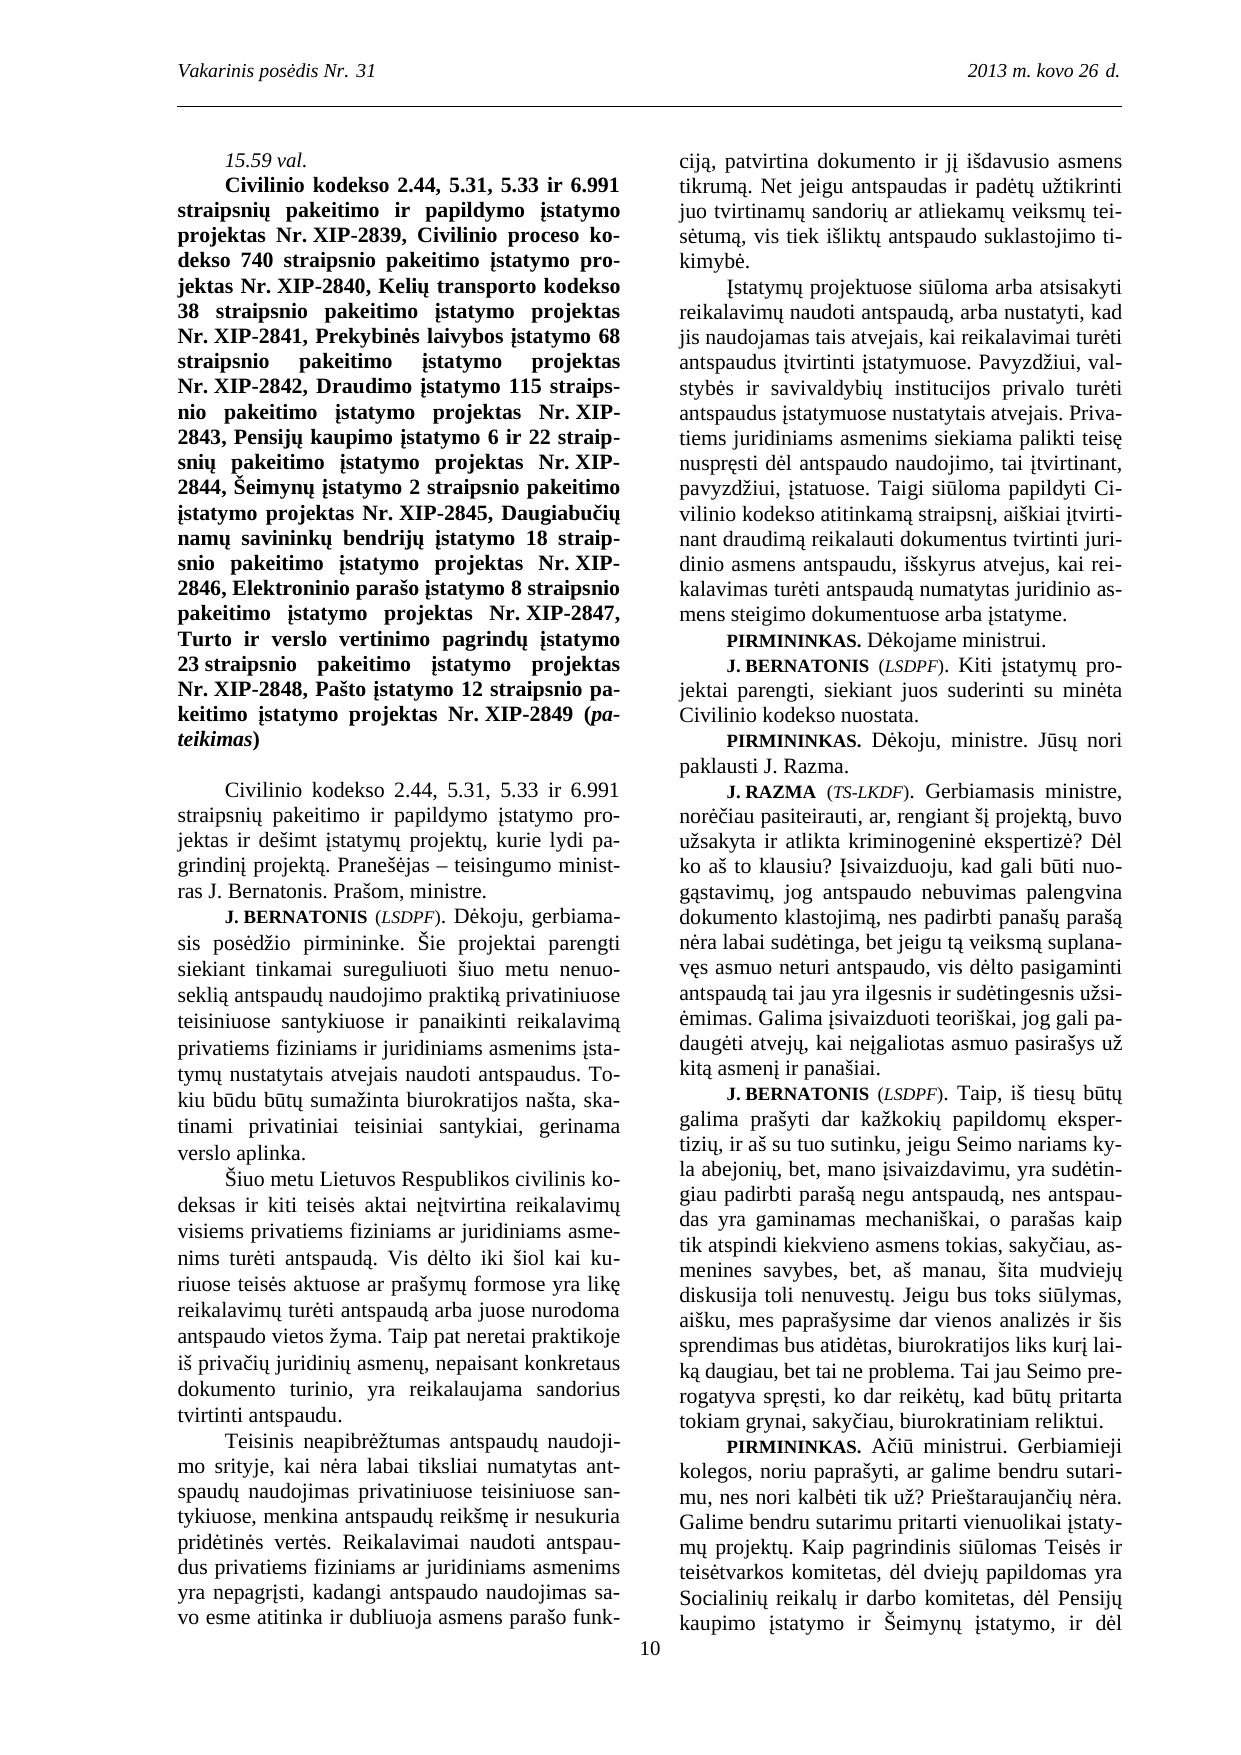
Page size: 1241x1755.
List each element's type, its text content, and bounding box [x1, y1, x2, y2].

text PIRMININKAS. Dė­ko­ju, mi­nist­re. Jū­sų no­ri pa­klaus­ti J. Raz­ma. [679, 727, 1122, 778]
text ci­ją, pa­tvir­ti­na do­ku­men­to ir jį iš­da­vu­sio as­mens tik­ru­mą. Net jei­gu ant­spau­das ir pa­dė­tų už­tik­rin­ti juo tvir­ti­na­mų san­do­rių ar at­lie­ka­mų veiks­mų tei­sė­tu­mą, vis tiek iš­lik­tų ant­spau­do su­klas­to­ji­mo ti­ki­my­bė. [679, 148, 1122, 274]
text J. BERNATONIS (LSDPF). Ki­ti įsta­ty­mų pro­jek­tai pa­reng­ti, sie­kiant juos su­de­rin­ti su mi­nė­ta Ci­vi­li­nio ko­dek­so nuo­sta­ta. [679, 652, 1122, 727]
text Įsta­ty­mų pro­jek­tuo­se siū­lo­ma ar­ba at­si­sa­ky­ti rei­ka­la­vi­mų nau­do­ti ant­spau­dą, ar­ba nu­sta­ty­ti, kad jis nau­do­ja­mas tais at­ve­jais, kai rei­ka­la­vi­mai tu­rė­ti ant­spau­dus įtvir­tin­ti įsta­ty­muo­se. Pa­vyz­džiui, val­s­ty­bės ir sa­vi­val­dy­bių ins­ti­tu­ci­jos pri­va­lo tu­rė­ti an­t­spau­dus įsta­ty­muo­se nu­sta­ty­tais at­ve­jais. Pri­va­tiems ju­ri­di­niams as­me­nims sie­kia­ma pa­lik­ti tei­sę nu­spręs­ti dėl ant­spau­do nau­do­ji­mo, tai įtvir­ti­nant, pa­vyz­džiui, įsta­tuo­se. Tai­gi siū­lo­ma pa­pil­dy­ti Ci­vi­li­nio ko­dek­so ati­tin­ka­mą straips­nį, aiš­kiai įtvir­ti­nant drau­di­mą rei­ka­lau­ti do­ku­men­tus tvir­tin­ti ju­ri­di­nio as­mens ant­spau­du, iš­sky­rus at­ve­jus, kai rei­ka­la­vi­mas tu­rė­ti ant­spau­dą nu­ma­ty­tas ju­ri­di­nio as­mens stei­gi­mo do­ku­men­tuo­se ar­ba įsta­ty­me. [679, 274, 1122, 627]
text J. RAZMA (TS-LKDF). Ger­bia­ma­sis mi­nist­re, no­rė­čiau pa­si­tei­rau­ti, ar, ren­giant šį pro­jek­tą, bu­vo už­sa­ky­ta ir at­lik­ta kri­mi­no­ge­ni­nė eks­per­ti­zė? Dėl ko aš to klau­siu? Įsi­vaiz­duo­ju, kad ga­li bū­ti nuo­gąs­ta­vi­mų, jog ant­spau­do ne­bu­vi­mas pa­leng­vi­na do­ku­men­to klas­to­ji­mą, nes pa­dirb­ti pa­na­šų pa­ra­šą nė­ra la­bai su­dė­tin­ga, bet jei­gu tą veiks­mą su­pla­na­vęs as­muo ne­tu­ri ant­spau­do, vis dėl­to pa­si­ga­min­ti ant­spau­dą tai jau yra il­ges­nis ir su­dė­tin­ges­nis už­si­ė­mi­mas. Ga­li­ma įsi­vaiz­duo­ti te­oriš­kai, jog ga­li pa­dau­gė­ti at­ve­jų, kai ne­įga­lio­tas as­muo pa­si­ra­šys už ki­tą as­me­nį ir pa­na­šiai. [679, 778, 1122, 1080]
text PIRMININKAS. Ačiū mi­nist­rui. Ger­bia­mie­ji ko­le­gos, no­riu pa­pra­šy­ti, ar ga­li­me ben­dru su­ta­ri­mu, nes no­ri kal­bė­ti tik už? Prieš­ta­rau­jan­čių nė­ra. Ga­li­me ben­dru su­ta­ri­mu pri­tar­ti vie­nuo­li­kai įsta­ty­mų pro­jek­tų. Kaip pa­grin­di­nis siū­lo­mas Tei­sės ir tei­sėt­var­kos ko­mi­te­tas, dėl dvie­jų pa­pil­do­mas yra So­cia­li­nių rei­ka­lų ir dar­bo ko­mi­te­tas, dėl Pen­si­jų kau­pi­mo įsta­ty­mo ir Šei­my­nų įsta­ty­mo, ir dėl [679, 1433, 1122, 1635]
text Ci­vi­li­nio ko­dek­so 2.44, 5.31, 5.33 ir 6.991 straips­nių pa­kei­ti­mo ir pa­pil­dy­mo įsta­ty­mo pro­jek­tas ir de­šimt įsta­ty­mų pro­jek­tų, ku­rie ly­di pa­grin­di­nį pro­jek­tą. Pra­ne­šė­jas – tei­sin­gu­mo mi­nist­ras J. Ber­na­to­nis. Pra­šom, mi­nist­re. [177, 777, 620, 903]
text Šiuo me­tu Lie­tu­vos Res­pub­li­kos ci­vi­li­nis ko­dek­sas ir ki­ti tei­sės ak­tai ne­įtvir­ti­na rei­ka­la­vi­mų vi­siems pri­va­tiems fi­zi­niams ar ju­ri­di­niams as­me­nims tu­rė­ti ant­spau­dą. Vis dėl­to iki šiol kai ku­riuo­se tei­sės ak­tuo­se ar pra­šy­mų for­mo­se yra li­kę rei­ka­la­vi­mų tu­rė­ti ant­spau­dą ar­ba juo­se nu­ro­do­ma ant­spau­do vie­tos žy­ma. Taip pat ne­re­tai prak­ti­ko­je iš pri­va­čių ju­ri­di­nių as­me­nų, ne­pai­sant kon­kre­taus do­ku­men­to tu­ri­nio, yra rei­ka­lau­ja­ma san­do­rius tvir­tin­ti ant­spau­du. [177, 1165, 620, 1428]
text 15.59 val. [224, 148, 620, 172]
text Tei­si­nis ne­apib­rėž­tu­mas ant­spau­dų nau­do­ji­mo sri­ty­je, kai nė­ra la­bai tiks­liai nu­ma­ty­tas ant­spau­dų nau­do­ji­mas pri­va­ti­niuo­se tei­si­niuo­se san­ty­kiuo­se, men­ki­na ant­spau­dų reikš­mę ir ne­su­ku­ria pri­dė­ti­nės ver­tės. Rei­ka­la­vi­mai nau­do­ti ant­spau­dus pri­va­tiems fi­zi­niams ar ju­ri­di­niams as­me­nims yra ne­pa­grįs­ti, ka­dan­gi ant­spau­do nau­do­ji­mas sa­vo es­me ati­tin­ka ir dub­liuo­ja as­mens pa­ra­šo funk­ [177, 1428, 620, 1629]
text Ci­vi­li­nio ko­dek­so 2.44, 5.31, 5.33 ir 6.991 straips­nių pa­kei­ti­mo ir pa­pil­dy­mo įsta­ty­mo pro­jek­tas Nr. XIP-2839, Ci­vi­li­nio pro­ce­so ko­dek­so 740 straips­nio pa­kei­ti­mo įsta­ty­mo pro­jek­tas Nr. XIP-2840, Ke­lių trans­por­to ko­dek­so 38 straips­nio pa­kei­ti­mo įsta­ty­mo pro­jek­tas Nr. XIP-2841, Pre­ky­bi­nės lai­vy­bos įsta­ty­mo 68 straips­nio pa­kei­ti­mo įsta­ty­mo pro­jek­tas Nr. XIP-2842, Drau­di­mo įsta­ty­mo 115 straips­nio pa­kei­ti­mo įsta­ty­mo pro­jek­tas Nr. XIP-2843, Pen­si­jų kau­pi­mo įsta­ty­mo 6 ir 22 straip­snių pa­kei­ti­mo įsta­ty­mo pro­jek­tas Nr. XIP-2844, Šei­my­nų įsta­ty­mo 2 straips­nio pa­kei­ti­mo įsta­ty­mo pro­jek­tas Nr. XIP-2845, Dau­gia­bu­čių na­mų sa­vi­nin­kų ben­dri­jų įsta­ty­mo 18 straip­snio pa­kei­ti­mo įsta­ty­mo pro­jek­tas Nr. XIP-2846, Elek­tro­ni­nio pa­ra­šo įsta­ty­mo 8 straips­nio pa­kei­ti­mo įsta­ty­mo pro­jek­tas Nr. XIP-2847, Tur­to ir ver­slo ver­ti­ni­mo pa­grin­dų įsta­ty­mo 23 straips­nio pa­kei­ti­mo įsta­ty­mo pro­jek­tas Nr. XIP-2848, Paš­to įsta­ty­mo 12 straips­nio pa­kei­ti­mo įsta­ty­mo pro­jek­tas Nr. XIP-2849 (pa­tei­ki­mas) [177, 172, 620, 752]
text J. BERNATONIS (LSDPF). Taip, iš tie­sų bū­tų ga­li­ma pra­šy­ti dar kaž­ko­kių pa­pil­do­mų eks­per­tizių, ir aš su tuo su­tin­ku, jei­gu Sei­mo na­riams ky­la abe­jo­nių, bet, ma­no įsi­vaiz­da­vi­mu, yra su­dė­tin­giau pa­dirb­ti pa­ra­šą ne­gu ant­spau­dą, nes ant­spau­das yra ga­mi­na­mas me­cha­niš­kai, o pa­ra­šas kaip tik at­spin­di kiek­vie­no as­mens to­kias, sa­ky­čiau, as­me­ni­nes sa­vy­bes, bet, aš ma­nau, ši­ta mud­vie­jų dis­ku­si­ja to­li ne­nu­ves­tų. Jei­gu bus toks siū­ly­mas, aiš­ku, mes pa­pra­šy­si­me dar vie­nos ana­li­zės ir šis spren­di­mas bus ati­dė­tas, biu­ro­kratijos liks ku­rį lai­ką dau­giau, bet tai ne pro­ble­ma. Tai jau Sei­mo pre­ro­ga­ty­va spręs­ti, ko dar rei­kė­tų, kad bū­tų pri­tar­ta to­kiam gry­nai, sa­ky­čiau, biu­ro­kratiniam re­lik­tui. [679, 1080, 1122, 1433]
text J. BERNATONIS (LSDPF). Dė­ko­ju, ger­bia­ma­sis po­sė­džio pir­mi­nin­ke. Šie pro­jek­tai pa­reng­ti sie­kiant tin­ka­mai su­re­gu­liuo­ti šiuo me­tu ne­nuo­sek­lią ant­spau­dų nau­do­ji­mo prak­ti­ką pri­va­ti­niuo­se tei­si­niuo­se san­ty­kiuo­se ir pa­nai­kin­ti rei­ka­la­vi­mą pri­va­tiems fi­zi­niams ir ju­ri­di­niams as­me­nims įsta­ty­mų nu­sta­ty­tais at­ve­jais nau­do­ti ant­spau­dus. To­kiu bū­du bū­tų su­ma­žin­ta biu­ro­kratijos naš­ta, ska­ti­na­mi pri­va­ti­niai tei­si­niai san­ty­kiai, ge­ri­na­ma ver­slo ap­lin­ka. [177, 903, 620, 1165]
text PIRMININKAS. Dė­ko­ja­me mi­nist­rui. [679, 627, 1122, 652]
